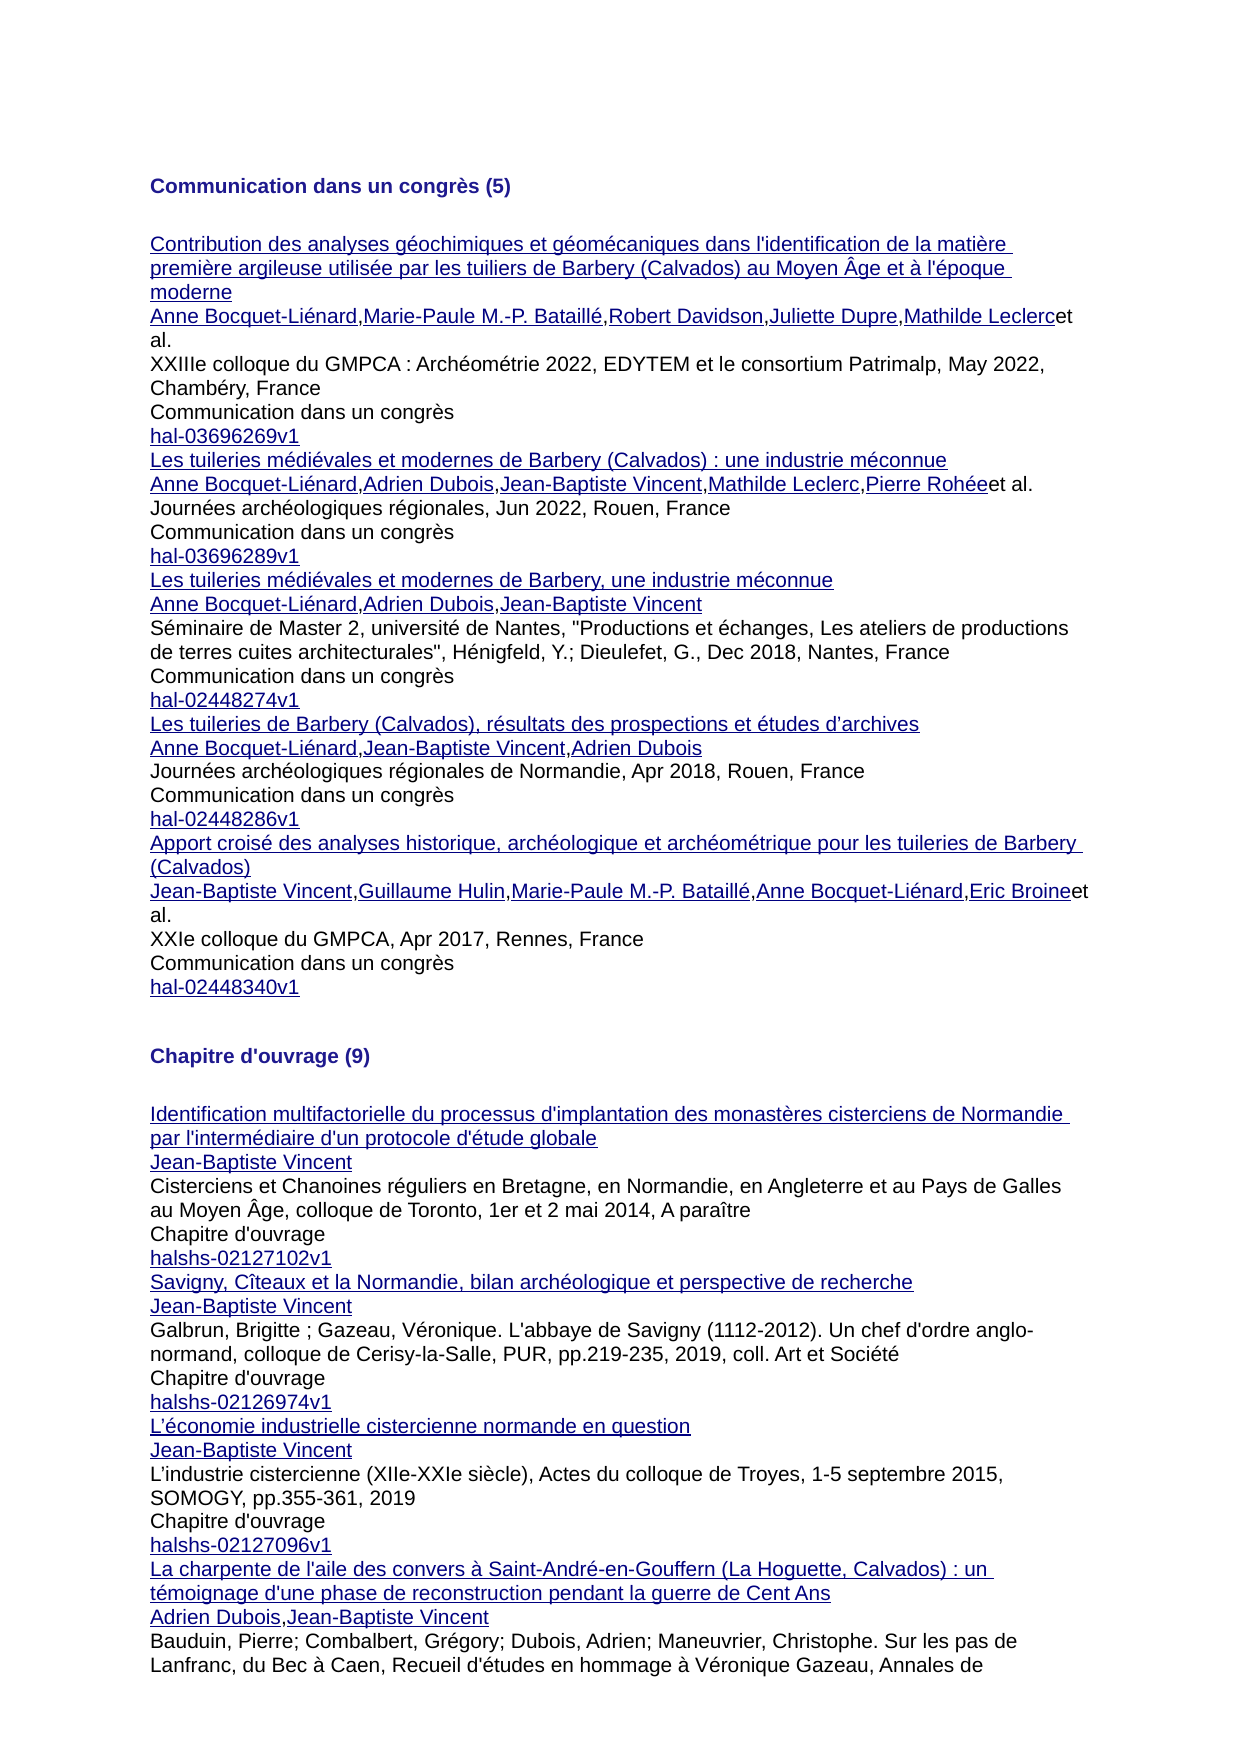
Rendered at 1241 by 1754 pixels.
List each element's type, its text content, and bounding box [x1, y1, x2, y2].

table_header Identification multifactorielle du processus d'implantation des monastères cisterciens de Normandie par l'intermédiaire d'un protocole d'étude globale Jean-Baptiste Vincent Cisterciens et Chanoines réguliers en Bretagne, en Normandie, en Angleterre et au Pays de Galles au Moyen Âge, colloque de Toronto, 1er et 2 mai 2014, A paraître Chapitre d'ouvrage halshs-02127102v1 [150, 1102, 1090, 1270]
table_cell Savigny, Cîteaux et la Normandie, bilan archéologique et perspective de recherche Jean-Baptiste Vincent Galbrun, Brigitte ; Gazeau, Véronique. L'abbaye de Savigny (1112-2012). Un chef d'ordre anglo-normand, colloque de Cerisy-la-Salle, PUR, pp.219-235, 2019, coll. Art et Société Chapitre d'ouvrage halshs-02126974v1 [150, 1270, 1090, 1413]
table_cell L’économie industrielle cistercienne normande en question Jean-Baptiste Vincent L’industrie cistercienne (XIIe-XXIe siècle), Actes du colloque de Troyes, 1-5 septembre 2015, SOMOGY, pp.355-361, 2019 Chapitre d'ouvrage halshs-02127096v1 [150, 1414, 1090, 1557]
table_cell Les tuileries médiévales et modernes de Barbery, une industrie méconnue Anne Bocquet-Liénard,Adrien Dubois,Jean-Baptiste Vincent Séminaire de Master 2, université de Nantes, "Productions et échanges, Les ateliers de productions de terres cuites architecturales", Hénigfeld, Y.; Dieulefet, G., Dec 2018, Nantes, France Communication dans un congrès hal-02448274v1 [150, 568, 1090, 711]
table_cell Apport croisé des analyses historique, archéologique et archéométrique pour les tuileries de Barbery (Calvados) Jean-Baptiste Vincent,Guillaume Hulin,Marie-Paule M.-P. Bataillé,Anne Bocquet-Liénard,Eric Broineet al. XXIe colloque du GMPCA, Apr 2017, Rennes, France Communication dans un congrès hal-02448340v1 [150, 831, 1090, 999]
subtitle Chapitre d'ouvrage (9) [150, 1044, 1090, 1068]
table_cell Les tuileries de Barbery (Calvados), résultats des prospections et études d’archives Anne Bocquet-Liénard,Jean-Baptiste Vincent,Adrien Dubois Journées archéologiques régionales de Normandie, Apr 2018, Rouen, France Communication dans un congrès hal-02448286v1 [150, 711, 1090, 831]
table_header Contribution des analyses géochimiques et géomécaniques dans l'identification de la matière première argileuse utilisée par les tuiliers de Barbery (Calvados) au Moyen Âge et à l'époque moderne Anne Bocquet-Liénard,Marie-Paule M.-P. Bataillé,Robert Davidson,Juliette Dupre,Mathilde Leclercet al. XXIIIe colloque du GMPCA : Archéométrie 2022, EDYTEM et le consortium Patrimalp, May 2022, Chambéry, France Communication dans un congrès hal-03696269v1 [150, 232, 1090, 448]
subtitle Communication dans un congrès (5) [150, 174, 1090, 198]
table_cell La charpente de l'aile des convers à Saint-André-en-Gouffern (La Hoguette, Calvados) : un témoignage d'une phase de reconstruction pendant la guerre de Cent Ans Adrien Dubois,Jean-Baptiste Vincent Bauduin, Pierre; Combalbert, Grégory; Dubois, Adrien; Maneuvrier, Christophe. Sur les pas de Lanfranc, du Bec à Caen, Recueil d'études en hommage à Véronique Gazeau, Annales de [150, 1557, 1090, 1677]
table_cell Les tuileries médiévales et modernes de Barbery (Calvados) : une industrie méconnue Anne Bocquet-Liénard,Adrien Dubois,Jean-Baptiste Vincent,Mathilde Leclerc,Pierre Rohéeet al. Journées archéologiques régionales, Jun 2022, Rouen, France Communication dans un congrès hal-03696289v1 [150, 448, 1090, 568]
